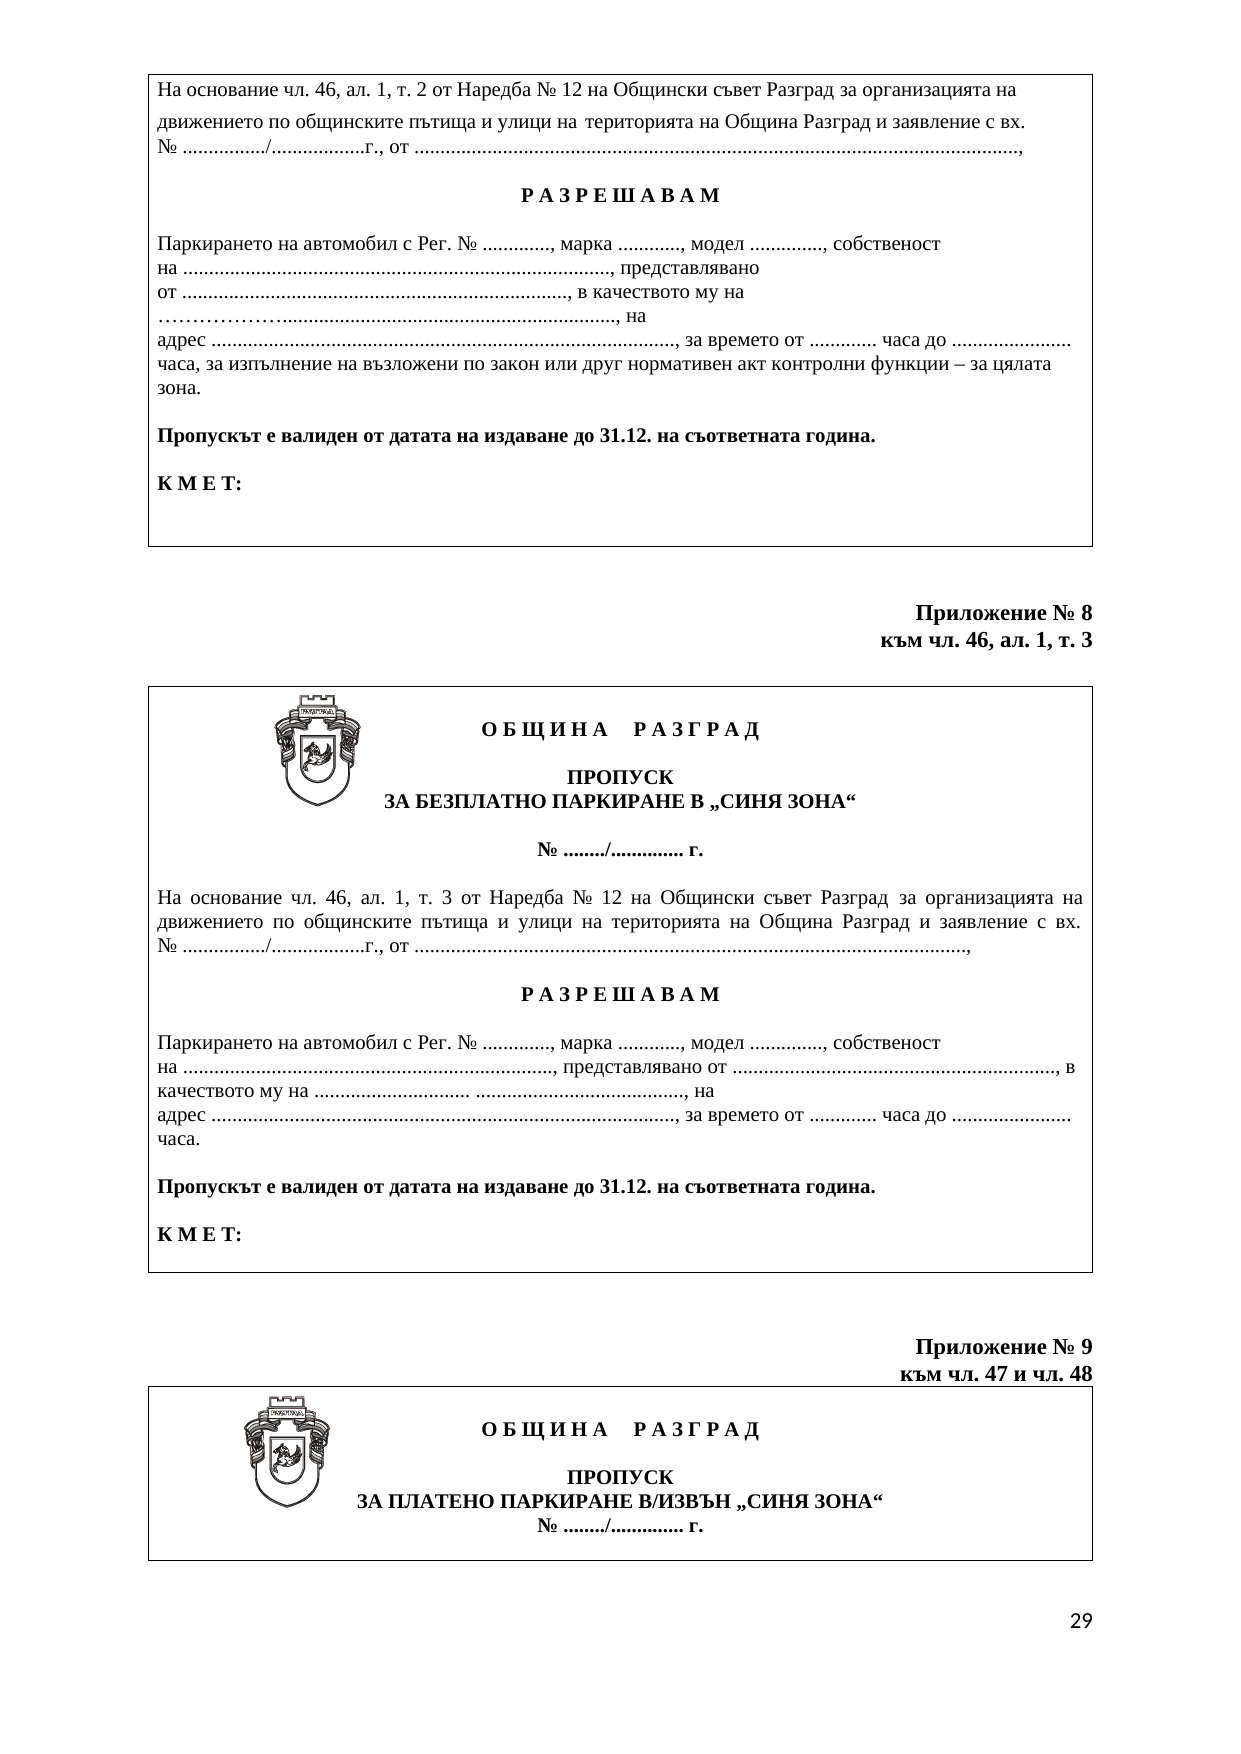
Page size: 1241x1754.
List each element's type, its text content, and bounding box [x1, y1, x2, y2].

text ЗА ПЛАТЕНО ПАРКИРАНЕ В/ИЗВЪН „СИНЯ ЗОНА“ [149, 1486, 1092, 1510]
text К М Е Т: [149, 468, 1092, 495]
text Паркирането на автомобил с Рег. № ............., марка ............, модел .............., собственост на .................................................................................., представлявано от .........................................................................., в качеството му на ………………................................................................, на адрес ........................................................................................., за времето от ............. часа до ....................... часа, за изпълнение на възложени по закон или друг нормативен акт контролни функции – за цялата зона. [149, 228, 1092, 399]
text към чл. 46, ал. 1, т. 3 [148, 626, 1093, 652]
text О Б Щ И Н А Р А З Г Р А Д [346, 714, 1092, 741]
text Паркирането на автомобил с Рег. № ............., марка ............, модел .............., собственост на ......................................................................., представлявано от .............................................................., в качеството му на .............................. ........................................, на адрес ........................................................................................., за времето от ............. часа до ....................... часа. [149, 1026, 1092, 1150]
text Р А З Р Е Ш А В А М [149, 978, 1092, 1006]
text О Б Щ И Н А Р А З Г Р А Д [316, 1414, 1092, 1441]
text [294, 719, 341, 741]
text Приложение № 8 [148, 599, 1093, 626]
text [149, 1414, 258, 1441]
text К М Е Т: [149, 1219, 1092, 1246]
text Р А З Р Е Ш А В А М [149, 179, 1092, 207]
text [288, 762, 348, 786]
text На основание чл. 46, ал. 1, т. 3 от Наредба № 12 на Общински съвет Разград за организацията на движението по общинските пътища и улици на територията на Община Разград и заявление с вх.№ ................/..................г., от .........................................................................................................., [149, 882, 1092, 957]
text към чл. 47 и чл. 48 [148, 1359, 1093, 1386]
text [257, 1462, 317, 1486]
text На основание чл. 46, ал. 1, т. 2 от Наредба № 12 на Общински съвет Разград за организацията на движението по общинските пътища и улици на територията на Община Разград и заявление с вх.№ ................/..................г., от ...................................................................................................................., [149, 75, 1092, 158]
text Приложение № 9 [148, 1333, 1093, 1359]
text ЗА БЕЗПЛАТНО ПАРКИРАНЕ В „СИНЯ ЗОНА“ [149, 786, 1092, 813]
text Пропускът е валиден от датата на издаване до 31.12. на съответната година. [149, 420, 1092, 447]
text [149, 1462, 256, 1486]
text ПРОПУСК [318, 1462, 1092, 1486]
text [264, 1421, 310, 1441]
text [149, 714, 289, 741]
text ПРОПУСК [348, 762, 1092, 786]
text Пропускът е валиден от датата на издаване до 31.12. на съответната година. [149, 1171, 1092, 1198]
text № ......../.............. г. [149, 1510, 1092, 1537]
text № ......../.............. г. [149, 834, 1092, 861]
text [149, 762, 287, 786]
